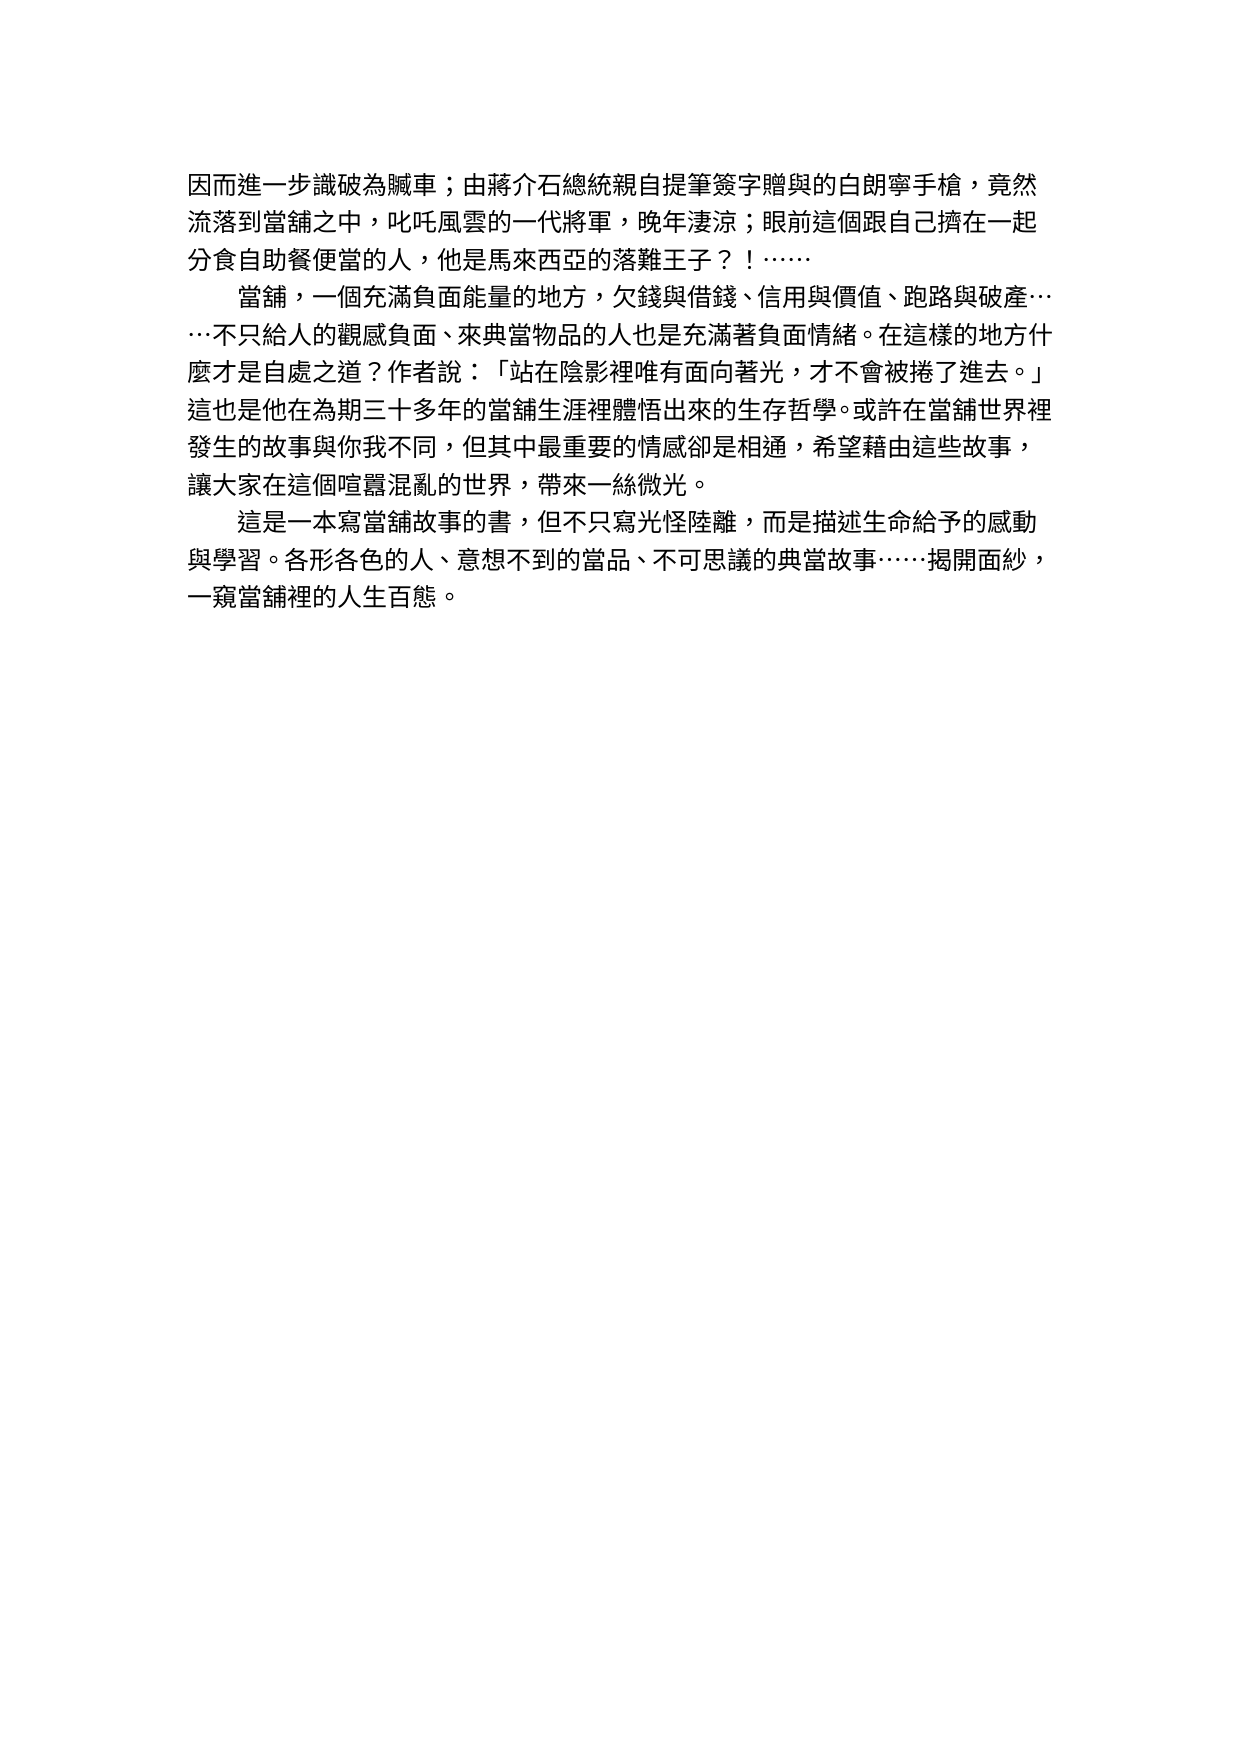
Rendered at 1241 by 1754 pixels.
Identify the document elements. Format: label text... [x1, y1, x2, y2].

text 因而進一步識破為贓車；由蔣介石總統親自提筆簽字贈與的白朗寧手槍，竟然流落到當舖之中，叱吒風雲的一代將軍，晚年淒涼；眼前這個跟自己擠在一起分食自助餐便當的人，他是馬來西亞的落難王子？！…… [187, 164, 1053, 277]
text 當舖，一個充滿負面能量的地方，欠錢與借錢、信用與價值、跑路與破產……不只給人的觀感負面、來典當物品的人也是充滿著負面情緒。在這樣的地方什麼才是自處之道？作者說：「站在陰影裡唯有面向著光，才不會被捲了進去。」這也是他在為期三十多年的當舖生涯裡體悟出來的生存哲學。或許在當舖世界裡發生的故事與你我不同，但其中最重要的情感卻是相通，希望藉由這些故事，讓大家在這個喧囂混亂的世界，帶來一絲微光。 [187, 277, 1053, 502]
text 這是一本寫當舖故事的書，但不只寫光怪陸離，而是描述生命給予的感動與學習。各形各色的人、意想不到的當品、不可思議的典當故事……揭開面紗，一窺當舖裡的人生百態。 [187, 502, 1053, 614]
